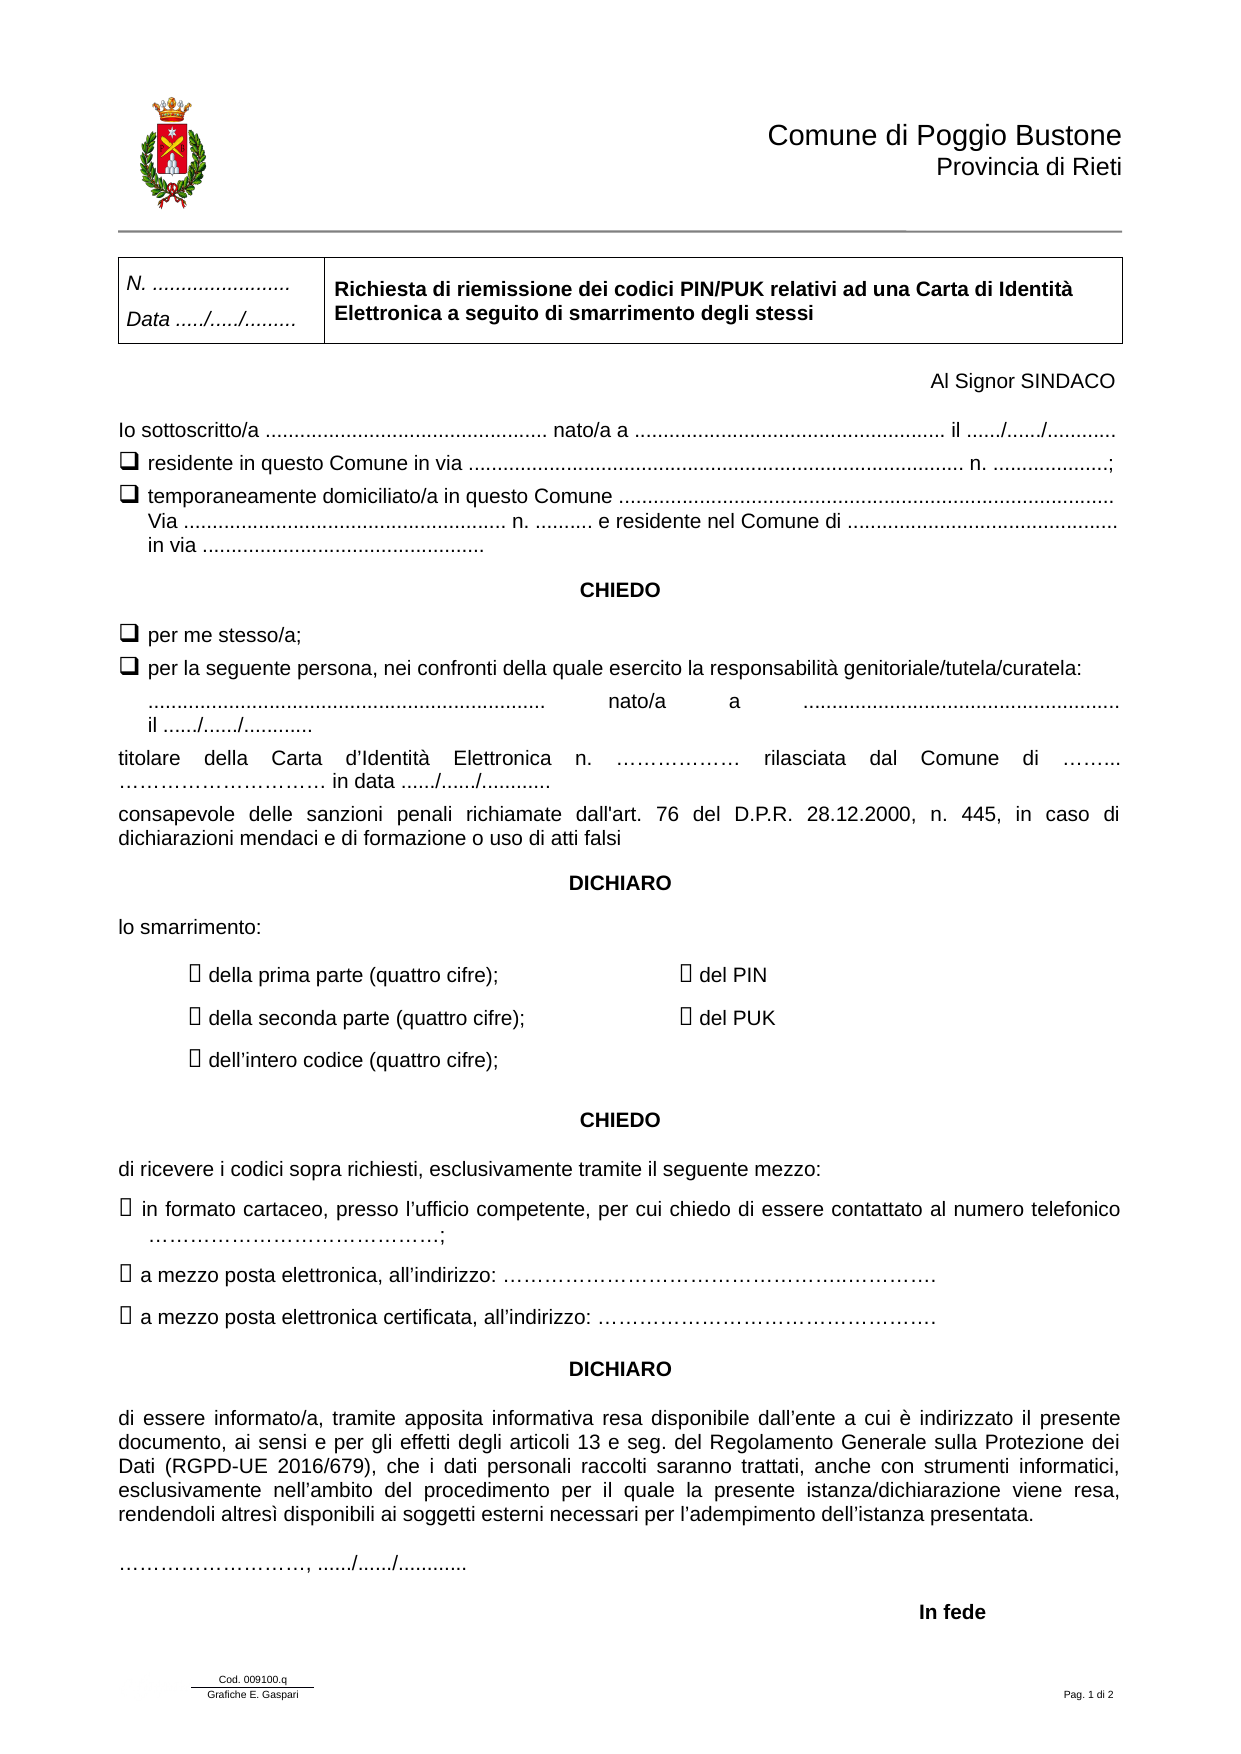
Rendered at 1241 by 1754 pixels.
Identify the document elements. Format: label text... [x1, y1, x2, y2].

text In fede [783, 1600, 1122, 1624]
text  per la seguente persona, nei confronti della quale esercito la responsabilità genitoriale/tutela/curatela: [118, 656, 1122, 681]
text  a mezzo posta elettronica, all’indirizzo: …………………………………………..…………. [118, 1256, 1122, 1289]
text ………………………, ....../....../............ [118, 1551, 1122, 1575]
picture [122, 87, 224, 219]
text lo smarrimento: [118, 915, 1122, 939]
text CHIEDO [118, 578, 1122, 602]
text Provincia di Rieti [224, 152, 1122, 180]
text consapevole delle sanzioni penali richiamate dall'art. 76 del D.P.R. 28.12.2000, n. 445, in caso di dichiarazioni mendaci e di formazione o uso di atti falsi [118, 802, 1122, 849]
text Comune di Poggio Bustone [224, 118, 1122, 152]
table_header  del PIN  del PUK [619, 948, 1120, 1083]
text di essere informato/a, tramite apposita informativa resa disponibile dall’ente a cui è indirizzato il presente documento, ai sensi e per gli effetti degli articoli 13 e seg. del Regolamento Generale sulla Protezione dei Dati (RGPD-UE 2016/679), che i dati personali raccolti saranno trattati, anche con strumenti informatici, esclusivamente nell’ambito del procedimento per il quale la presente istanza/dichiarazione viene resa, rendendoli altresì disponibili ai soggetti esterni necessari per l’adempimento dell’istanza presentata. [118, 1406, 1122, 1526]
text  residente in questo Comune in via ...................................................................................... n. ....................; [118, 451, 1122, 476]
table_header N. ........................ Data ...../...../......... [119, 258, 324, 343]
text DICHIARO [118, 870, 1122, 894]
text Io sottoscritto/a ................................................. nato/a a ...................................................... il ....../....../............ [118, 418, 1122, 442]
text  in formato cartaceo, presso l’ufficio competente, per cui chiedo di essere contattato al numero telefonico ……………………………………; [118, 1189, 1122, 1247]
text CHIEDO [118, 1108, 1122, 1132]
text Al Signor SINDACO [118, 369, 1122, 393]
text ..................................................................... nato/a a ....................................................... il ....../....../............ [148, 689, 1122, 737]
text  a mezzo posta elettronica certificata, all’indirizzo: …………………………………………. [118, 1298, 1122, 1332]
table_header  della prima parte (quattro cifre);  della seconda parte (quattro cifre);  dell’intero codice (quattro cifre); [117, 948, 618, 1083]
text titolare della Carta d’Identità Elettronica n. ……………… rilasciata dal Comune di ……...………………………… in data ....../....../............ [118, 745, 1122, 793]
text di ricevere i codici sopra richiesti, esclusivamente tramite il seguente mezzo: [118, 1157, 1122, 1181]
text DICHIARO [118, 1357, 1122, 1381]
text  temporaneamente domiciliato/a in questo Comune ...................................................................................... Via ........................................................ n. .......... e residente nel Comune di ............................................... in via ................................................. [118, 484, 1122, 557]
text  per me stesso/a; [118, 622, 1122, 647]
table_header Richiesta di riemissione dei codici PIN/PUK relativi ad una Carta di Identità Elettronica a seguito di smarrimento degli stessi [325, 258, 1122, 343]
